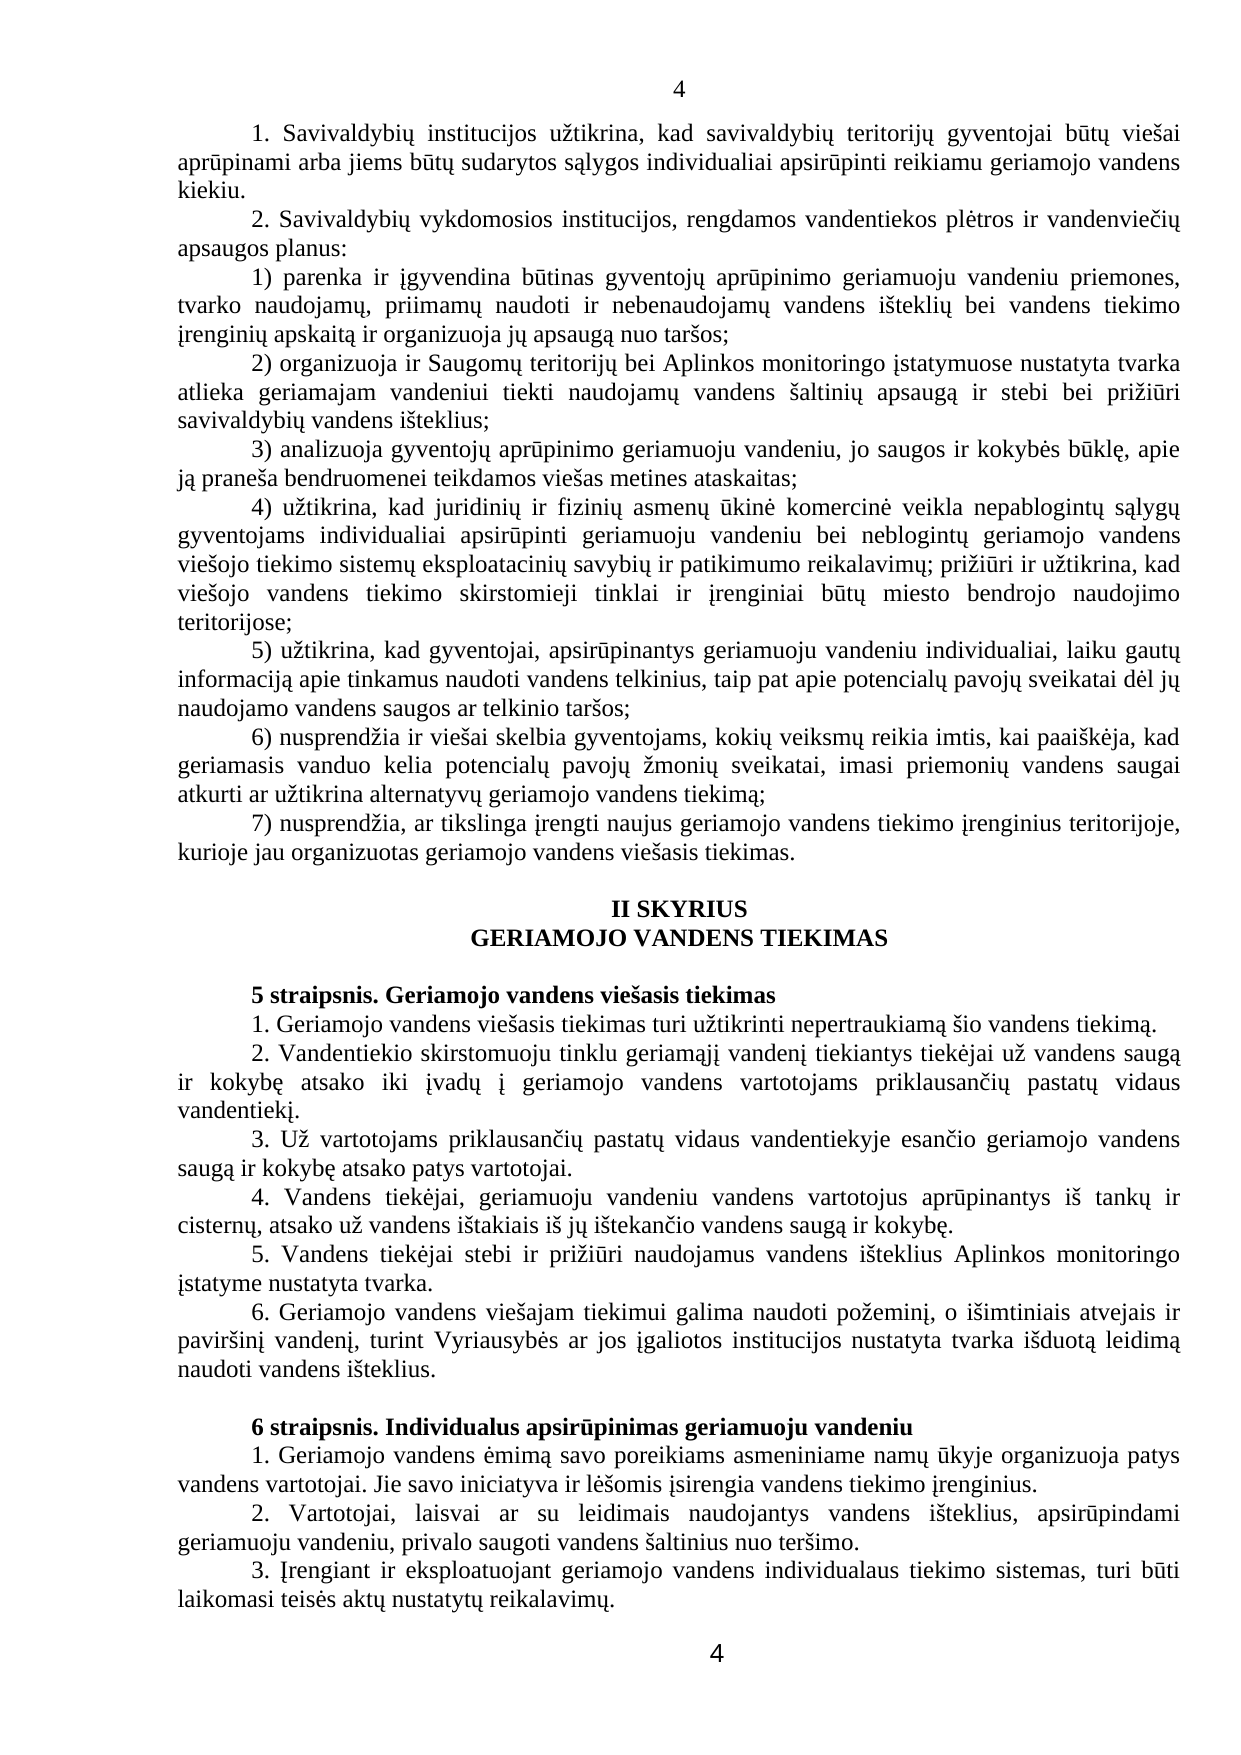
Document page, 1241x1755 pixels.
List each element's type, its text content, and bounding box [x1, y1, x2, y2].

text 7) nusprendžia, ar tikslinga įrengti naujus geriamojo vandens tiekimo įrenginius teritorijoje, kurioje jau organizuotas geriamojo vandens viešasis tiekimas. [177, 808, 1181, 866]
text 4) užtikrina, kad juridinių ir fizinių asmenų ūkinė komercinė veikla nepablogintų sąlygų gyventojams individualiai apsirūpinti geriamuoju vandeniu bei neblogintų geriamojo vandens viešojo tiekimo sistemų eksploatacinių savybių ir patikimumo reikalavimų; prižiūri ir užtikrina, kad viešojo vandens tiekimo skirstomieji tinklai ir įrenginiai būtų miesto bendrojo naudojimo teritorijose; [177, 492, 1181, 636]
text 2) organizuoja ir Saugomų teritorijų bei Aplinkos monitoringo įstatymuose nustatyta tvarka atlieka geriamajam vandeniui tiekti naudojamų vandens šaltinių apsaugą ir stebi bei prižiūri savivaldybių vandens išteklius; [177, 348, 1181, 434]
text 1) parenka ir įgyvendina būtinas gyventojų aprūpinimo geriamuoju vandeniu priemones, tvarko naudojamų, priimamų naudoti ir nebenaudojamų vandens išteklių bei vandens tiekimo įrenginių apskaitą ir organizuoja jų apsaugą nuo taršos; [177, 262, 1181, 348]
text 3) analizuoja gyventojų aprūpinimo geriamuoju vandeniu, jo saugos ir kokybės būklę, apie ją praneša bendruomenei teikdamos viešas metines ataskaitas; [177, 434, 1181, 492]
text 6. Geriamojo vandens viešajam tiekimui galima naudoti požeminį, o išimtiniais atvejais ir paviršinį vandenį, turint Vyriausybės ar jos įgaliotos institucijos nustatyta tvarka išduotą leidimą naudoti vandens išteklius. [177, 1297, 1181, 1383]
text 6 straipsnis. Individualus apsirūpinimas geriamuoju vandeniu [177, 1412, 1181, 1441]
text 1. Geriamojo vandens viešasis tiekimas turi užtikrinti nepertraukiamą šio vandens tiekimą. [177, 1009, 1181, 1038]
text 4. Vandens tiekėjai, geriamuoju vandeniu vandens vartotojus aprūpinantys iš tankų ir cisternų, atsako už vandens ištakiais iš jų ištekančio vandens saugą ir kokybę. [177, 1182, 1181, 1239]
text 2. Vandentiekio skirstomuoju tinklu geriamąjį vandenį tiekiantys tiekėjai už vandens saugą ir kokybę atsako iki įvadų į geriamojo vandens vartotojams priklausančių pastatų vidaus vandentiekį. [177, 1038, 1181, 1124]
text II SKYRIUS [177, 894, 1181, 923]
text 5) užtikrina, kad gyventojai, apsirūpinantys geriamuoju vandeniu individualiai, laiku gautų informaciją apie tinkamus naudoti vandens telkinius, taip pat apie potencialų pavojų sveikatai dėl jų naudojamo vandens saugos ar telkinio taršos; [177, 636, 1181, 722]
text 5. Vandens tiekėjai stebi ir prižiūri naudojamus vandens išteklius Aplinkos monitoringo įstatyme nustatyta tvarka. [177, 1239, 1181, 1297]
text 3. Įrengiant ir eksploatuojant geriamojo vandens individualaus tiekimo sistemas, turi būti laikomasi teisės aktų nustatytų reikalavimų. [177, 1556, 1181, 1613]
text 3. Už vartotojams priklausančių pastatų vidaus vandentiekyje esančio geriamojo vandens saugą ir kokybę atsako patys vartotojai. [177, 1124, 1181, 1182]
text 1. Savivaldybių institucijos užtikrina, kad savivaldybių teritorijų gyventojai būtų viešai aprūpinami arba jiems būtų sudarytos sąlygos individualiai apsirūpinti reikiamu geriamojo vandens kiekiu. [177, 118, 1181, 204]
text GERIAMOJO VANDENS TIEKIMAS [177, 923, 1181, 952]
text 6) nusprendžia ir viešai skelbia gyventojams, kokių veiksmų reikia imtis, kai paaiškėja, kad geriamasis vanduo kelia potencialų pavojų žmonių sveikatai, imasi priemonių vandens saugai atkurti ar užtikrina alternatyvų geriamojo vandens tiekimą; [177, 722, 1181, 808]
text 2. Vartotojai, laisvai ar su leidimais naudojantys vandens išteklius, apsirūpindami geriamuoju vandeniu, privalo saugoti vandens šaltinius nuo teršimo. [177, 1498, 1181, 1556]
text 1. Geriamojo vandens ėmimą savo poreikiams asmeniniame namų ūkyje organizuoja patys vandens vartotojai. Jie savo iniciatyva ir lėšomis įsirengia vandens tiekimo įrenginius. [177, 1441, 1181, 1498]
text 2. Savivaldybių vykdomosios institucijos, rengdamos vandentiekos plėtros ir vandenviečių apsaugos planus: [177, 204, 1181, 262]
text 5 straipsnis. Geriamojo vandens viešasis tiekimas [177, 981, 1181, 1009]
